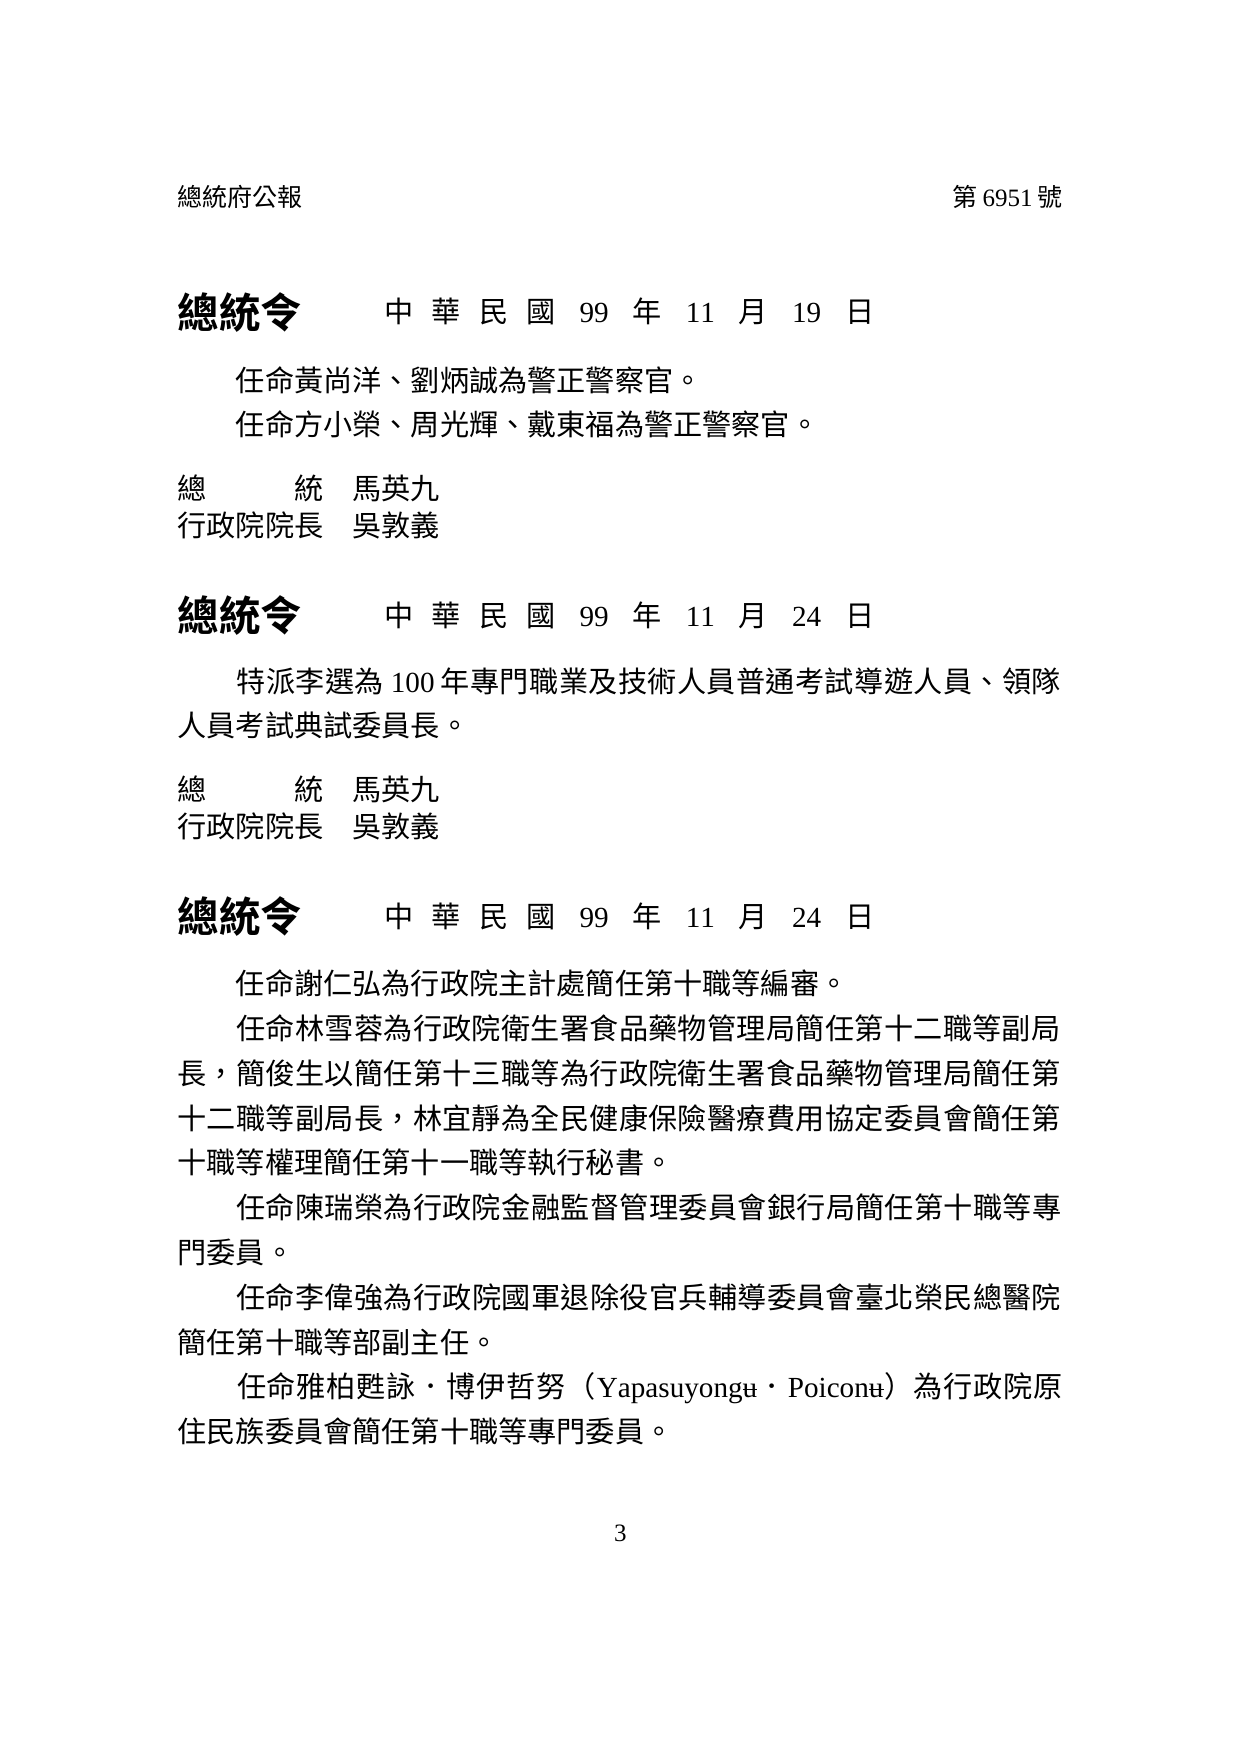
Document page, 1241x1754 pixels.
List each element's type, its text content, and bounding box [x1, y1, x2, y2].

table_header 總統令 [174, 569, 381, 658]
text 任命黃尚洋、劉炳誠為警正警察官。 [177, 354, 1063, 400]
text 特派李選為100年專門職業及技術人員普通考試導遊人員、領隊人員考試典試委員長。 [177, 658, 1063, 745]
table_header 中華民國99年11月24日 [381, 870, 877, 959]
table_header 總統令 [174, 870, 381, 959]
text 行政院院長 吳敦義 [177, 808, 1063, 845]
text 任命李偉強為行政院國軍退除役官兵輔導委員會臺北榮民總醫院簡任第十職等部副主任。 [177, 1272, 1063, 1362]
table_header 總統令 [174, 266, 381, 354]
text 任命雅柏甦詠．博伊哲努（Yapasuyongu．Poiconu）為行政院原住民族委員會簡任第十職等專門委員。 [177, 1362, 1063, 1452]
text 任命林雪蓉為行政院衛生署食品藥物管理局簡任第十二職等副局長，簡俊生以簡任第十三職等為行政院衛生署食品藥物管理局簡任第十二職等副局長，林宜靜為全民健康保險醫療費用協定委員會簡任第十職等權理簡任第十一職等執行秘書。 [177, 1004, 1063, 1183]
text 總 統 馬英九 [177, 770, 1063, 808]
text 任命陳瑞榮為行政院金融監督管理委員會銀行局簡任第十職等專門委員。 [177, 1183, 1063, 1272]
text 任命謝仁弘為行政院主計處簡任第十職等編審。 [177, 959, 1063, 1004]
text 總 統 馬英九 [177, 469, 1063, 507]
text 任命方小榮、周光輝、戴東福為警正警察官。 [177, 400, 1063, 444]
table_header 中華民國99年11月24日 [381, 569, 877, 658]
text 行政院院長 吳敦義 [177, 507, 1063, 544]
table_header 中華民國99年11月19日 [381, 266, 877, 354]
